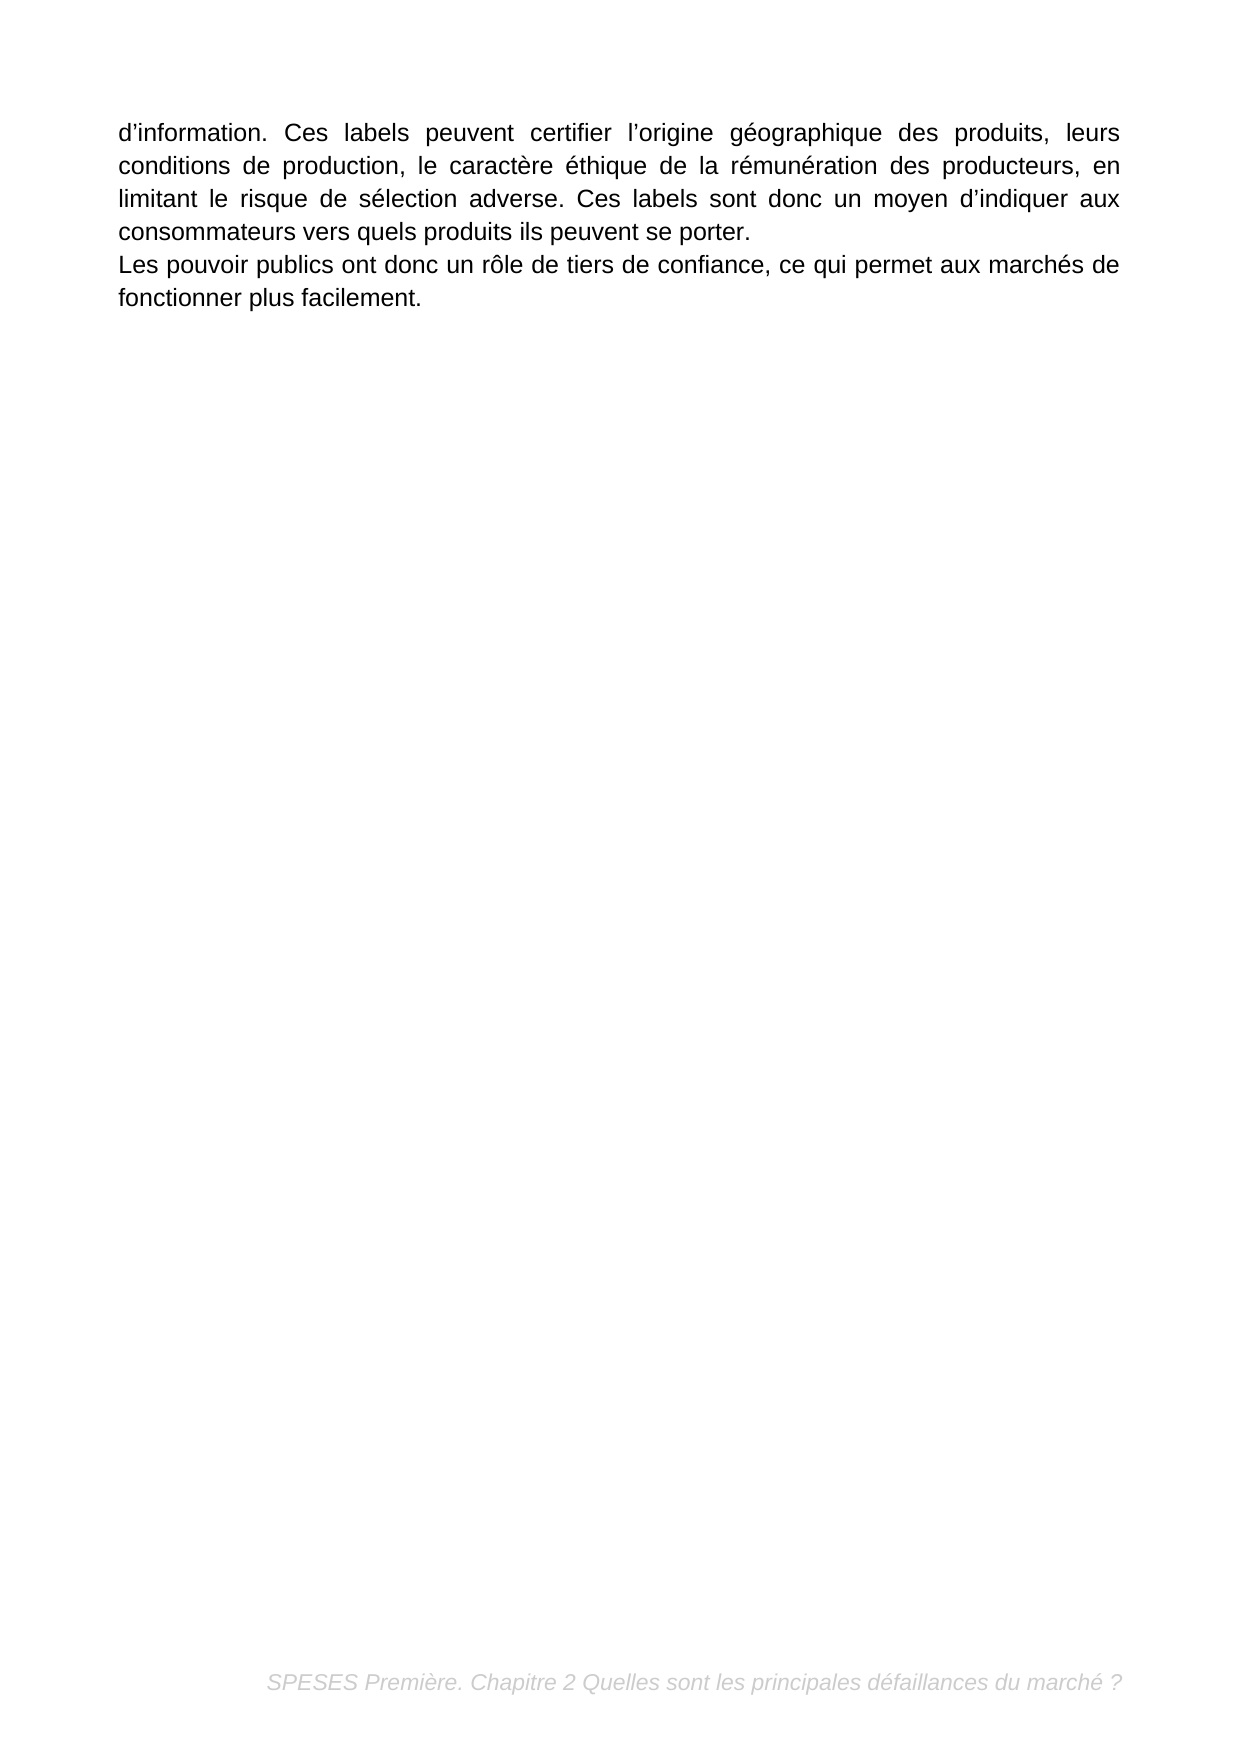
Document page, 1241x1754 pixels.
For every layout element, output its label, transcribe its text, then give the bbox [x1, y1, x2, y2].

text d’information. Ces labels peuvent certifier l’origine géographique des produits, leurs conditions de production, le caractère éthique de la rémunération des producteurs, en limitant le risque de sélection adverse. Ces labels sont donc un moyen d’indiquer aux consommateurs vers quels produits ils peuvent se porter. [118, 118, 1122, 246]
text Les pouvoir publics ont donc un rôle de tiers de confiance, ce qui permet aux marchés de fonctionner plus facilement. [118, 250, 1122, 312]
